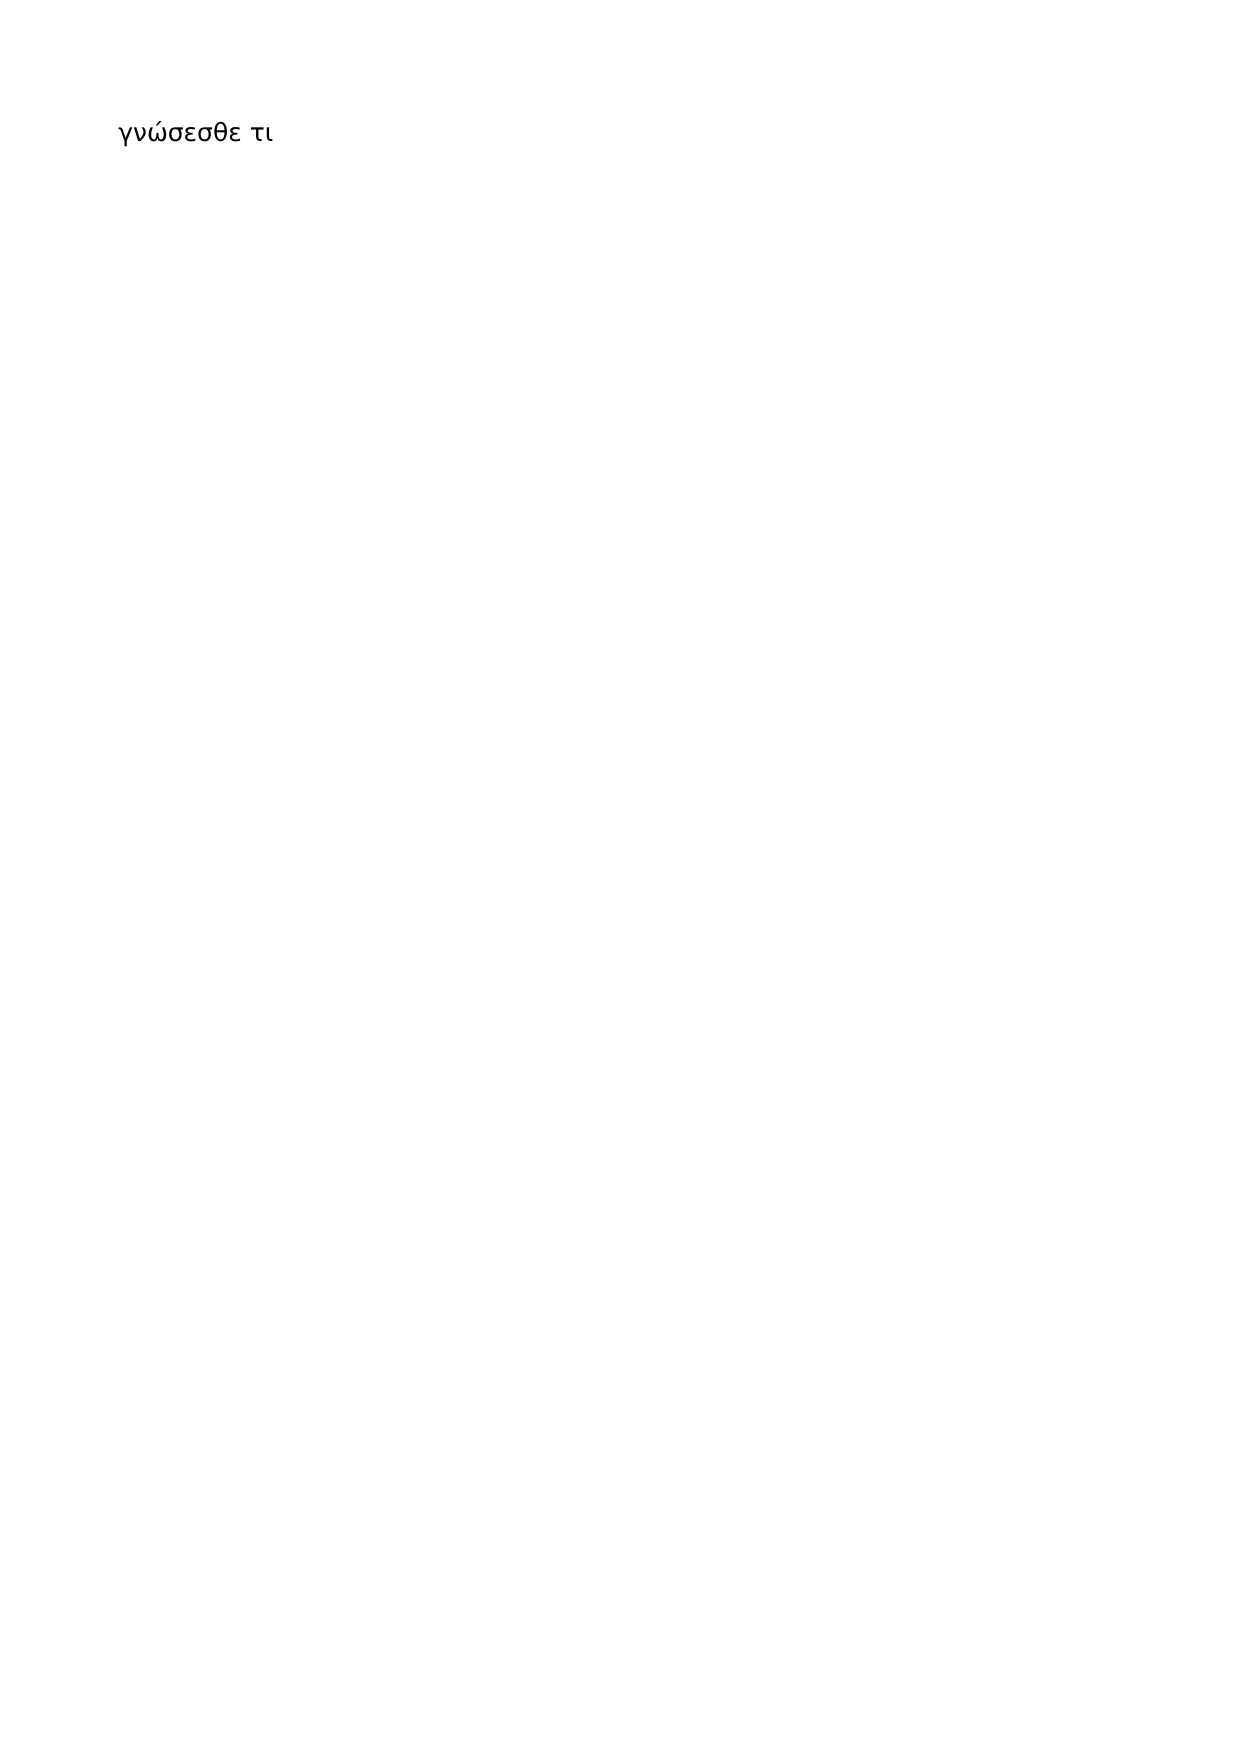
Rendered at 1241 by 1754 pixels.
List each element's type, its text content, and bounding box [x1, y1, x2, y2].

text γνώσεσθε τι [118, 118, 1122, 147]
